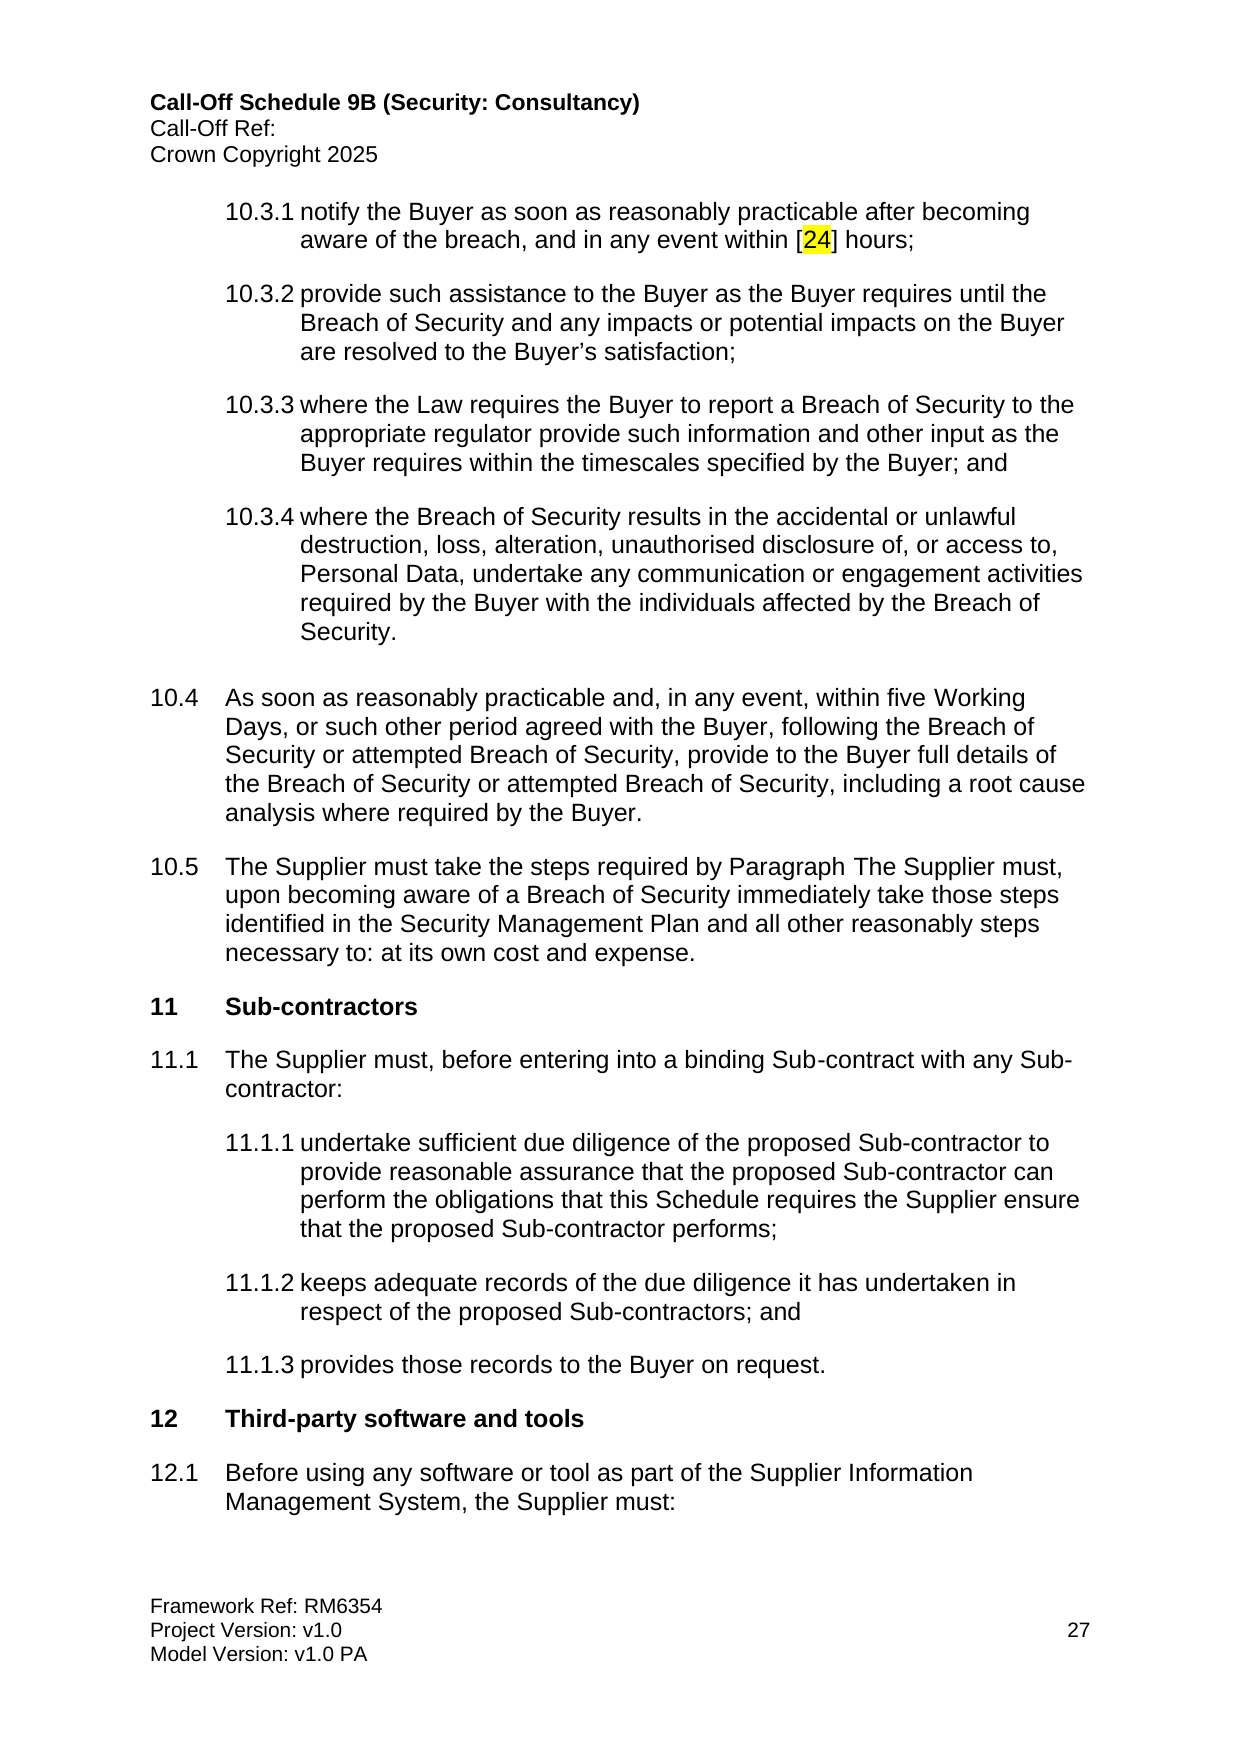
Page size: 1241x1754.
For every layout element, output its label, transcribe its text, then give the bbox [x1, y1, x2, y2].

list The Supplier must, before entering into a binding Sub‑contract with any Sub-contractor: [150, 1045, 1090, 1103]
list As soon as reasonably practicable and, in any event, within five Working Days, or such other period agreed with the Buyer, following the Breach of Security or attempted Breach of Security, provide to the Buyer full details of the Breach of Security or attempted Breach of Security, including a root cause analysis where required by the Buyer. [150, 683, 1090, 826]
list undertake sufficient due diligence of the proposed Sub-contractor to provide reasonable assurance that the proposed Sub-contractor can perform the obligations that this Schedule requires the Supplier ensure that the proposed Sub-contractor performs; [225, 1128, 1090, 1243]
list keeps adequate records of the due diligence it has undertaken in respect of the proposed Sub-contractors; and [225, 1268, 1090, 1325]
list Third-party software and tools [150, 1404, 1090, 1433]
list where the Breach of Security results in the accidental or unlawful destruction, loss, alteration, unauthorised disclosure of, or access to, Personal Data, undertake any communication or engagement activities required by the Buyer with the individuals affected by the Breach of Security. [225, 501, 1090, 645]
list provide such assistance to the Buyer as the Buyer requires until the Breach of Security and any impacts or potential impacts on the Buyer are resolved to the Buyer’s satisfaction; [225, 279, 1090, 365]
list Sub-contractors [150, 991, 1090, 1020]
list where the Law requires the Buyer to report a Breach of Security to the appropriate regulator provide such information and other input as the Buyer requires within the timescales specified by the Buyer; and [225, 390, 1090, 476]
list Before using any software or tool as part of the Supplier Information Management System, the Supplier must: [150, 1458, 1090, 1515]
list The Supplier must take the steps required by Paragraph 10.2 at its own cost and expense. [150, 851, 1090, 966]
list provides those records to the Buyer on request. [225, 1350, 1090, 1379]
list notify the Buyer as soon as reasonably practicable after becoming aware of the breach, and in any event within [24] hours; [225, 196, 1090, 254]
